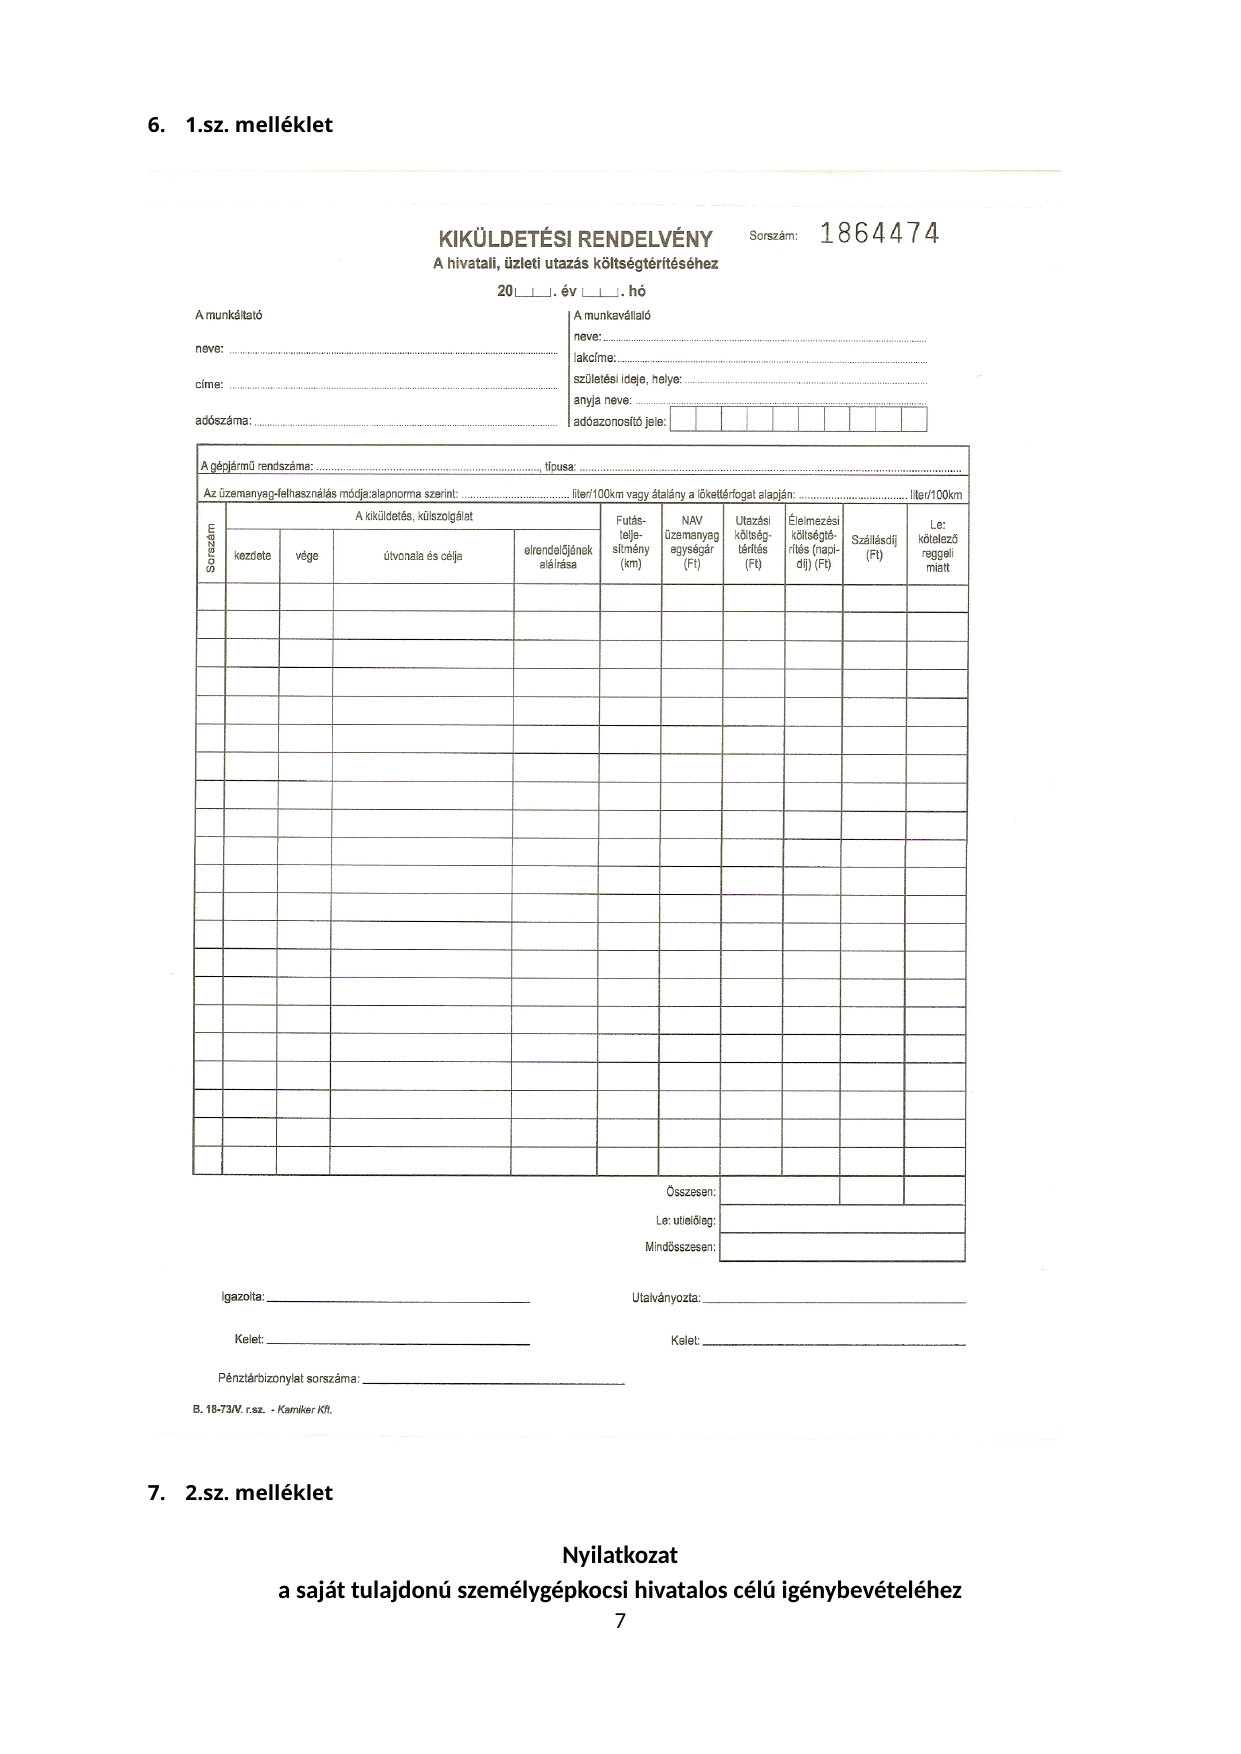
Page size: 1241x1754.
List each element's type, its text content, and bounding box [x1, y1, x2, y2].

text a saját tulajdonú személygépkocsi hivatalos célú igénybevételéhez [148, 1574, 1093, 1604]
text Nyilatkozat [148, 1539, 1093, 1569]
subtitle 1.sz. melléklet [333, 110, 1093, 138]
subtitle 2.sz. melléklet [333, 1478, 1093, 1507]
